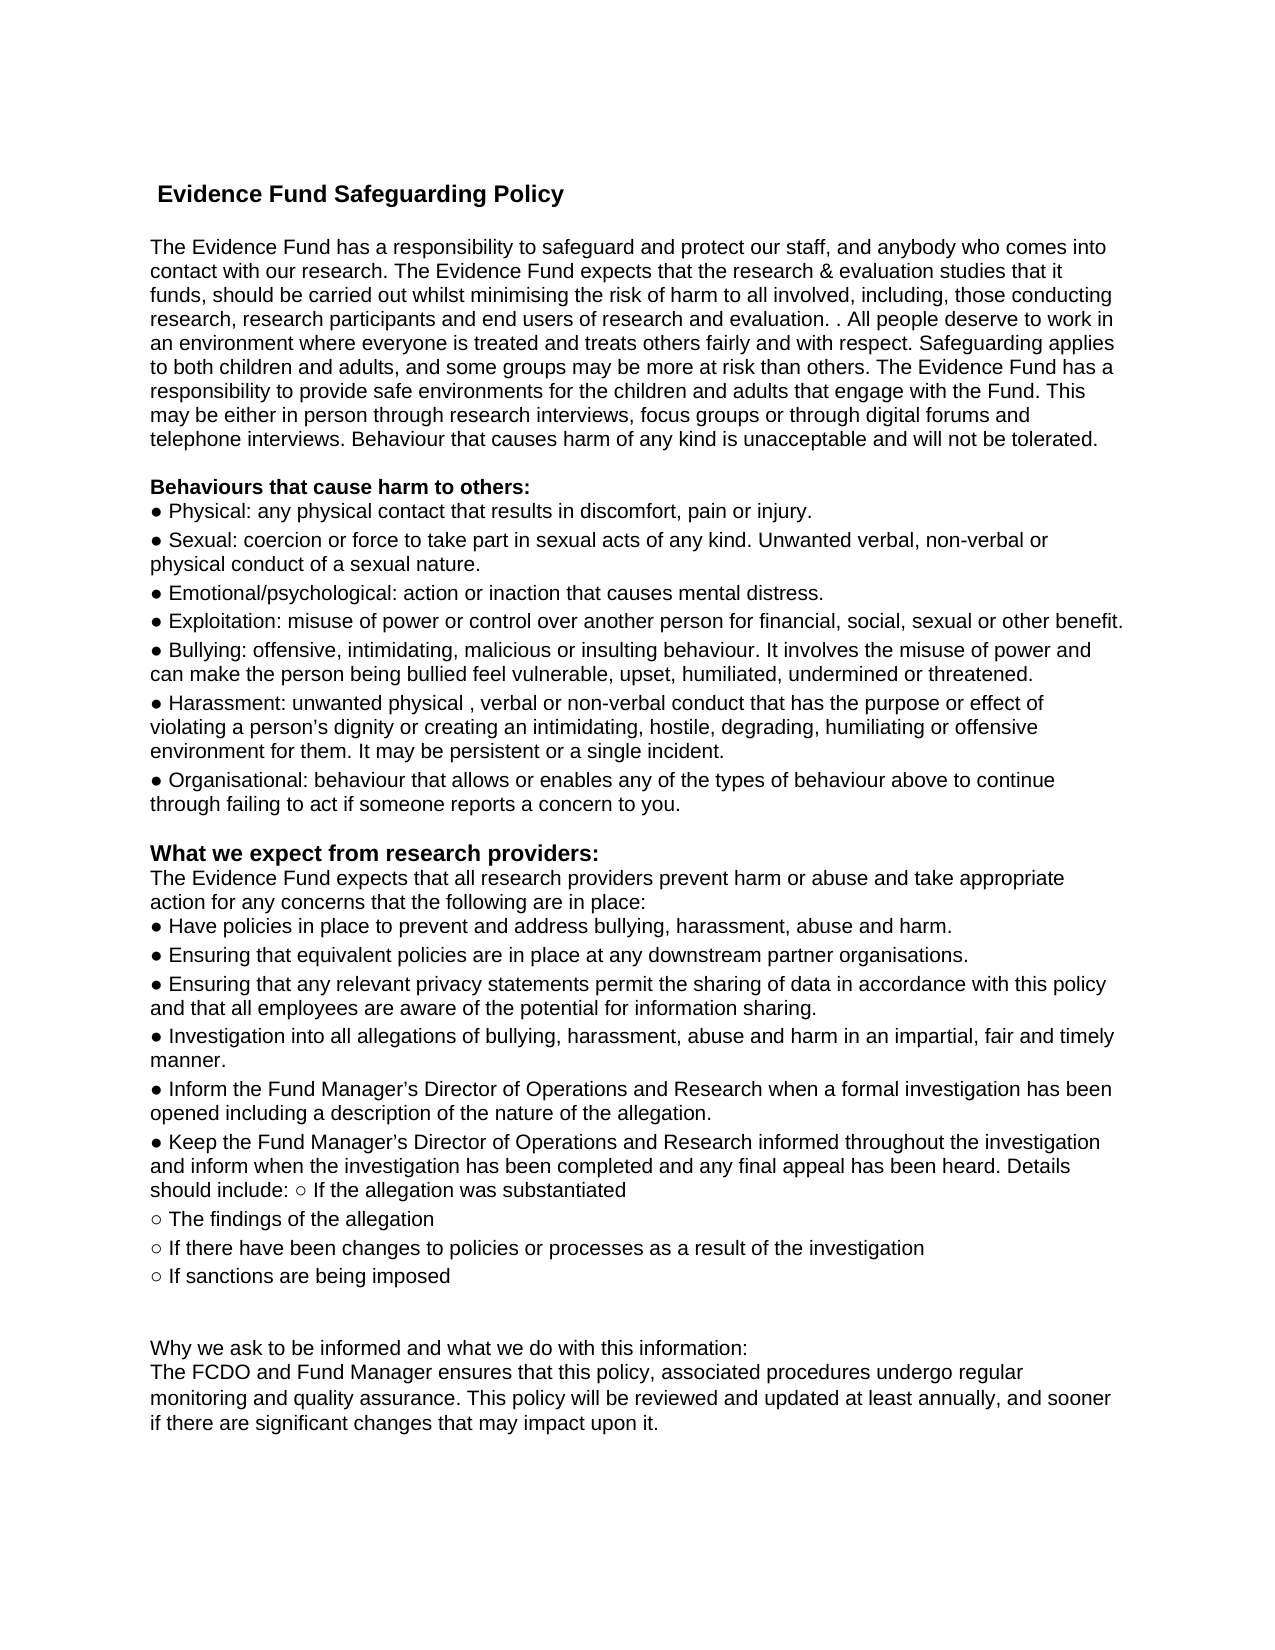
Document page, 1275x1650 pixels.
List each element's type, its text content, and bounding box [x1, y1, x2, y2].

text ● Ensuring that any relevant privacy statements permit the sharing of data in accordance with this policy and that all employees are aware of the potential for information sharing. [150, 971, 1125, 1019]
text Evidence Fund Safeguarding Policy [150, 179, 1125, 207]
text The FCDO and Fund Manager ensures that this policy, associated procedures undergo regular monitoring and quality assurance. This policy will be reviewed and updated at least annually, and sooner if there are significant changes that may impact upon it. [150, 1360, 1125, 1435]
text ● Inform the Fund Manager’s Director of Operations and Research when a formal investigation has been opened including a description of the nature of the allegation. [150, 1077, 1125, 1125]
text ● Ensuring that equivalent policies are in place at any downstream partner organisations. [150, 943, 1125, 967]
text ● Keep the Fund Manager’s Director of Operations and Research informed throughout the investigation and inform when the investigation has been completed and any final appeal has been heard. Details should include: ○ If the allegation was substantiated [150, 1130, 1125, 1202]
text The Evidence Fund expects that all research providers prevent harm or abuse and take appropriate action for any concerns that the following are in place: [150, 866, 1125, 914]
text Why we ask to be informed and what we do with this information: [150, 1336, 1125, 1360]
text ● Emotional/psychological: action or inaction that causes mental distress. [150, 580, 1125, 604]
text ○ If sanctions are being imposed [150, 1264, 1125, 1288]
text ● Have policies in place to prevent and address bullying, harassment, abuse and harm. [150, 914, 1125, 938]
text ● Organisational: behaviour that allows or enables any of the types of behaviour above to continue through failing to act if someone reports a concern to you. [150, 768, 1125, 816]
text ● Sexual: coercion or force to take part in sexual acts of any kind. Unwanted verbal, non-verbal or physical conduct of a sexual nature. [150, 527, 1125, 575]
text ○ The findings of the allegation [150, 1207, 1125, 1231]
text ● Physical: any physical contact that results in discomfort, pain or injury. [150, 499, 1125, 523]
text ● Exploitation: misuse of power or control over another person for financial, social, sexual or other benefit. [150, 609, 1125, 633]
text ● Harassment: unwanted physical , verbal or non-verbal conduct that has the purpose or effect of violating a person’s dignity or creating an intimidating, hostile, degrading, humiliating or offensive environment for them. It may be persistent or a single incident. [150, 691, 1125, 763]
text The Evidence Fund has a responsibility to safeguard and protect our staff, and anybody who comes into contact with our research. The Evidence Fund expects that the research & evaluation studies that it funds, should be carried out whilst minimising the risk of harm to all involved, including, those conducting research, research participants and end users of research and evaluation. . All people deserve to work in an environment where everyone is treated and treats others fairly and with respect. Safeguarding applies to both children and adults, and some groups may be more at risk than others. The Evidence Fund has a responsibility to provide safe environments for the children and adults that engage with the Fund. This may be either in person through research interviews, focus groups or through digital forums and telephone interviews. Behaviour that causes harm of any kind is unacceptable and will not be tolerated. [150, 235, 1125, 451]
text Behaviours that cause harm to others: [150, 475, 1125, 499]
text ● Bullying: offensive, intimidating, malicious or insulting behaviour. It involves the misuse of power and can make the person being bullied feel vulnerable, upset, humiliated, undermined or threatened. [150, 638, 1125, 686]
text What we expect from research providers: [150, 839, 1125, 866]
text ● Investigation into all allegations of bullying, harassment, abuse and harm in an impartial, fair and timely manner. [150, 1024, 1125, 1072]
text ○ If there have been changes to policies or processes as a result of the investigation [150, 1236, 1125, 1259]
